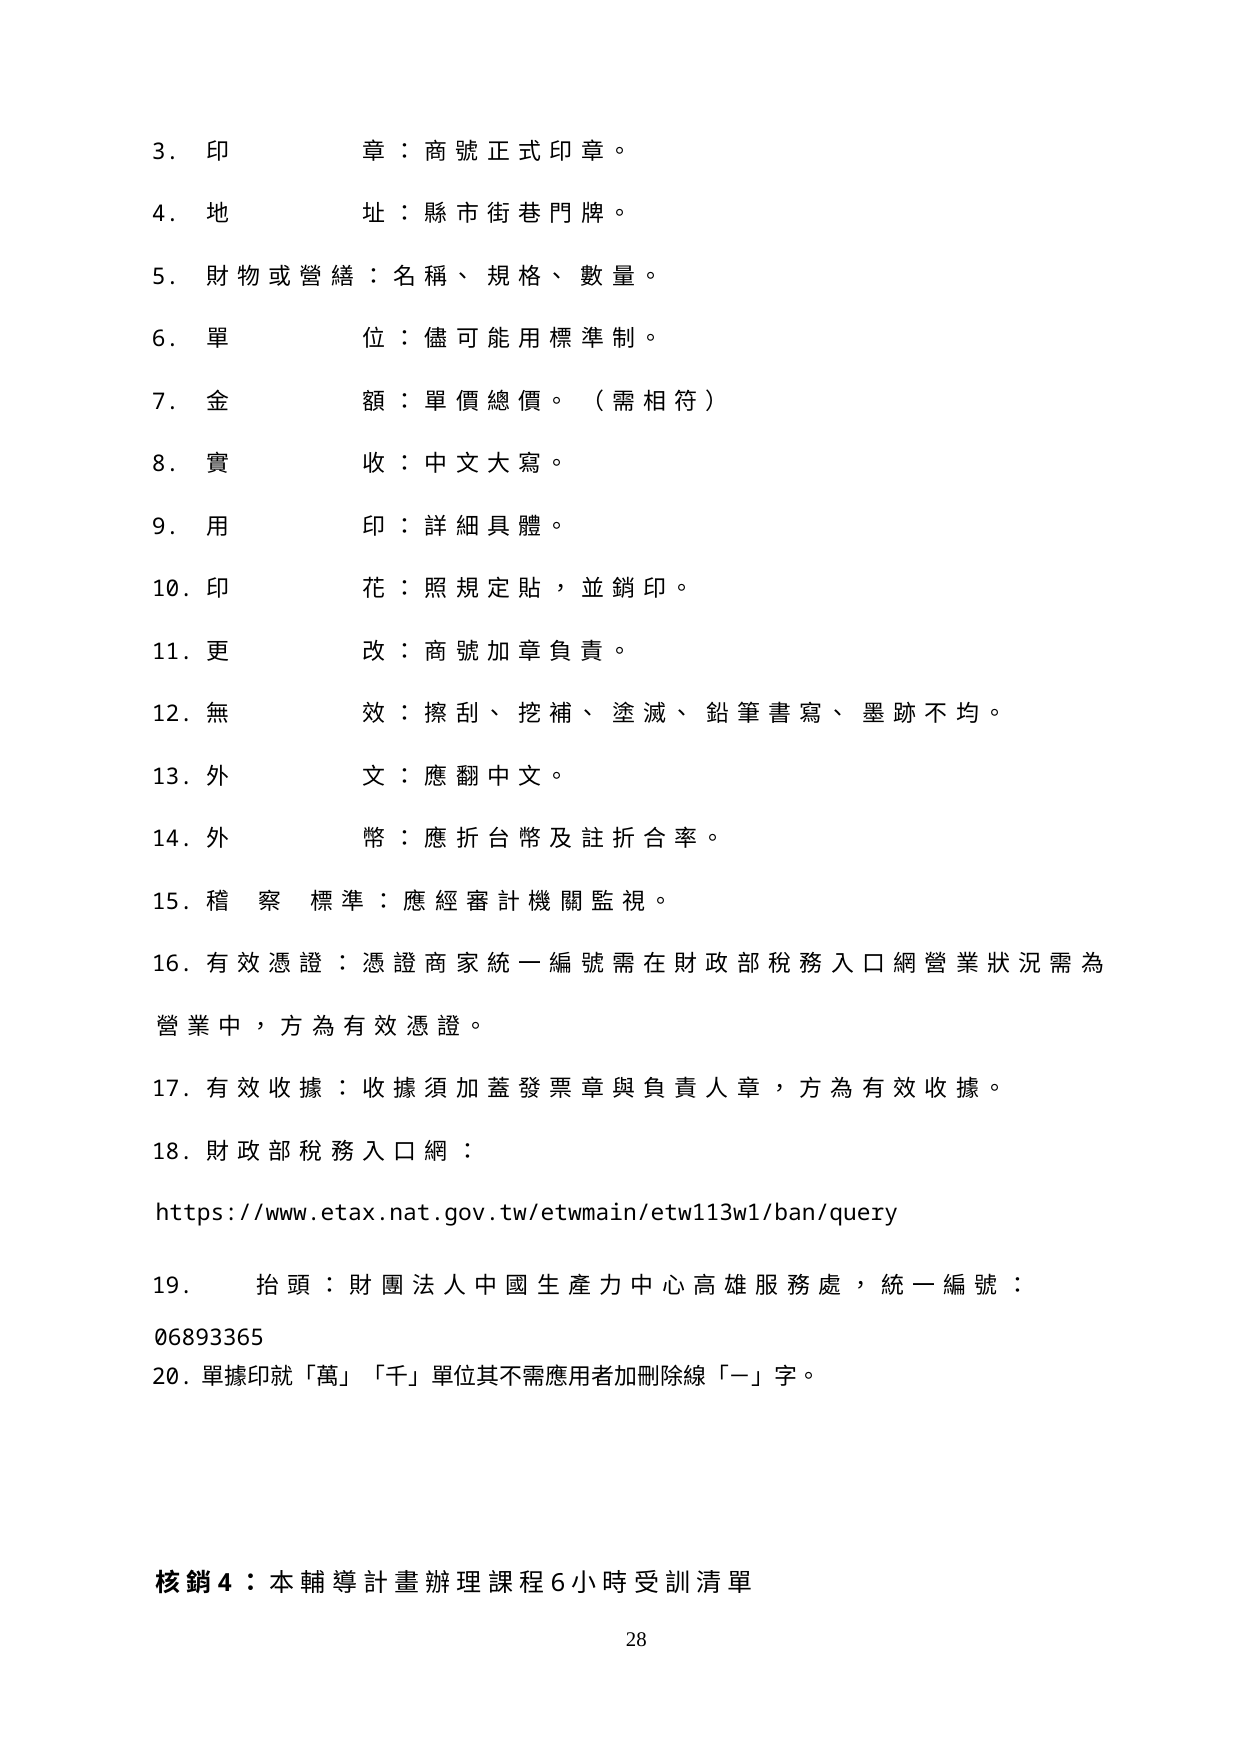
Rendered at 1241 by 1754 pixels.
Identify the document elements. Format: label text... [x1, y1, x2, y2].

text 16. 有效憑證：憑證商家統一編號需在財政部稅務入口網營業狀況需為營業中，方為有效憑證。 [152, 920, 1120, 1045]
text 9. 用 印：詳細具體。 [152, 483, 1120, 545]
text 6. 單 位：儘可能用標準制。 [152, 295, 1120, 358]
subtitle 核銷4：本輔導計畫辦理課程6小時受訓清單 [152, 1528, 1120, 1591]
text 20. 單據印就「萬」「千」單位其不需應用者加刪除線「－」字。 [152, 1358, 1120, 1391]
text 3. 印 章：商號正式印章。 [152, 108, 1120, 170]
text 18. 財政部稅務入口網：https://www.etax.nat.gov.tw/etwmain/etw113w1/ban/query [152, 1108, 1120, 1233]
text 11. 更 改：商號加章負責。 [152, 608, 1120, 670]
text 17. 有效收據：收據須加蓋發票章與負責人章，方為有效收據。 [152, 1045, 1120, 1108]
text 7. 金 額：單價總價。（需相符） [152, 358, 1120, 420]
text 14. 外 幣：應折台幣及註折合率。 [152, 795, 1120, 858]
text 5. 財物或營繕：名稱、規格、數量。 [152, 233, 1120, 295]
text 19. 抬頭：財團法人中國生產力中心高雄服務處，統一編號：06893365 [152, 1233, 1120, 1358]
text 13. 外 文：應翻中文。 [152, 733, 1120, 795]
text 10. 印 花：照規定貼，並銷印。 [152, 545, 1120, 608]
text 8. 實 收：中文大寫。 [152, 420, 1120, 483]
text 4. 地 址：縣市街巷門牌。 [152, 170, 1120, 233]
text 12. 無 效：擦刮、挖補、塗滅、鉛筆書寫、墨跡不均。 [152, 670, 1120, 733]
text 15. 稽 察 標準：應經審計機關監視。 [152, 858, 1120, 920]
